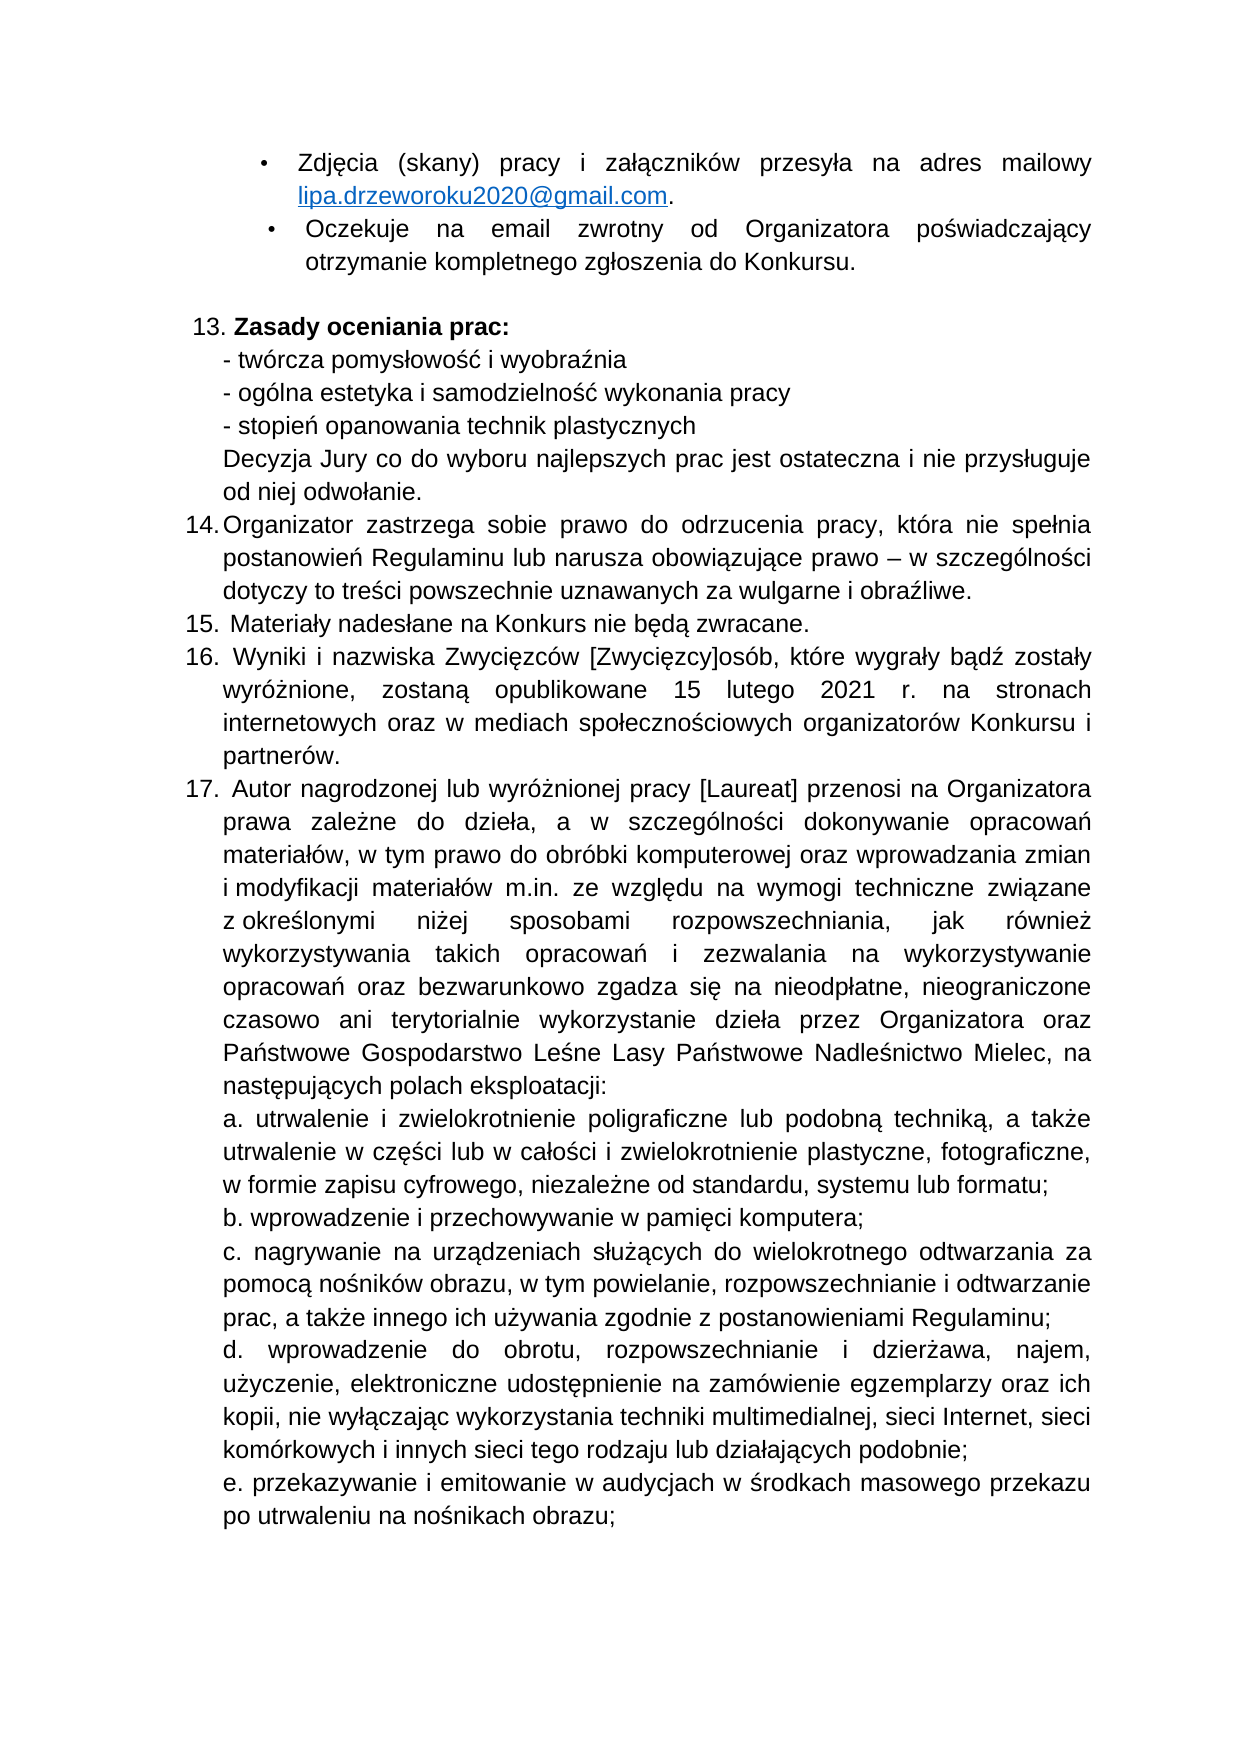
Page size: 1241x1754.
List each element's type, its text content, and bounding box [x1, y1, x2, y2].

list Oczekuje na email zwrotny od Organizatora poświadczający otrzymanie kompletnego zgłoszenia do Konkursu. [268, 214, 1093, 275]
list Organizator zastrzega sobie prawo do odrzucenia pracy, która nie spełnia postanowień Regulaminu lub narusza obowiązujące prawo – w szczególności dotyczy to treści powszechnie uznawanych za wulgarne i obraźliwe. [185, 510, 1093, 605]
list a. utrwalenie i zwielokrotnienie poligraficzne lub podobną techniką, a także utrwalenie w części lub w całości i zwielokrotnienie plastyczne, fotograficzne, w formie zapisu cyfrowego, niezależne od standardu, systemu lub formatu; [223, 1104, 1093, 1199]
list - twórcza pomysłowość i wyobraźnia [223, 345, 1093, 374]
list 13. Zasady oceniania prac: [192, 312, 1093, 341]
list Autor nagrodzonej lub wyróżnionej pracy [Laureat] przenosi na Organizatora prawa zależne do dzieła, a w szczególności dokonywanie opracowań materiałów, w tym prawo do obróbki komputerowej oraz wprowadzania zmian i modyfikacji materiałów m.in. ze względu na wymogi techniczne związane z określonymi niżej sposobami rozpowszechniania, jak również wykorzystywania takich opracowań i zezwalania na wykorzystywanie opracowań oraz bezwarunkowo zgadza się na nieodpłatne, nieograniczone czasowo ani terytorialnie wykorzystanie dzieła przez Organizatora oraz Państwowe Gospodarstwo Leśne Lasy Państwowe Nadleśnictwo Mielec, na następujących polach eksploatacji: [185, 774, 1093, 1100]
list Decyzja Jury co do wyboru najlepszych prac jest ostateczna i nie przysługuje od niej odwołanie. [223, 444, 1093, 506]
list Materiały nadesłane na Konkurs nie będą zwracane. [185, 609, 1093, 638]
list b. wprowadzenie i przechowywanie w pamięci komputera; [223, 1203, 1093, 1232]
list Wyniki i nazwiska Zwycięzców [Zwycięzcy]osób, które wygrały bądź zostały wyróżnione, zostaną opublikowane 15 lutego 2021 r. na stronach internetowych oraz w mediach społecznościowych organizatorów Konkursu i partnerów. [185, 642, 1093, 770]
list e. przekazywanie i emitowanie w audycjach w środkach masowego przekazu po utrwaleniu na nośnikach obrazu; [223, 1468, 1093, 1529]
list c. nagrywanie na urządzeniach służących do wielokrotnego odtwarzania za pomocą nośników obrazu, w tym powielanie, rozpowszechnianie i odtwarzanie prac, a także innego ich używania zgodnie z postanowieniami Regulaminu; [223, 1236, 1093, 1331]
list - ogólna estetyka i samodzielność wykonania pracy [223, 378, 1093, 407]
list Zdjęcia (skany) pracy i załączników przesyła na adres mailowy lipa.drzeworoku2020@gmail.com. [260, 148, 1093, 209]
list d. wprowadzenie do obrotu, rozpowszechnianie i dzierżawa, najem, użyczenie, elektroniczne udostępnienie na zamówienie egzemplarzy oraz ich kopii, nie wyłączając wykorzystania techniki multimedialnej, sieci Internet, sieci komórkowych i innych sieci tego rodzaju lub działających podobnie; [223, 1336, 1093, 1463]
list - stopień opanowania technik plastycznych [223, 411, 1093, 440]
